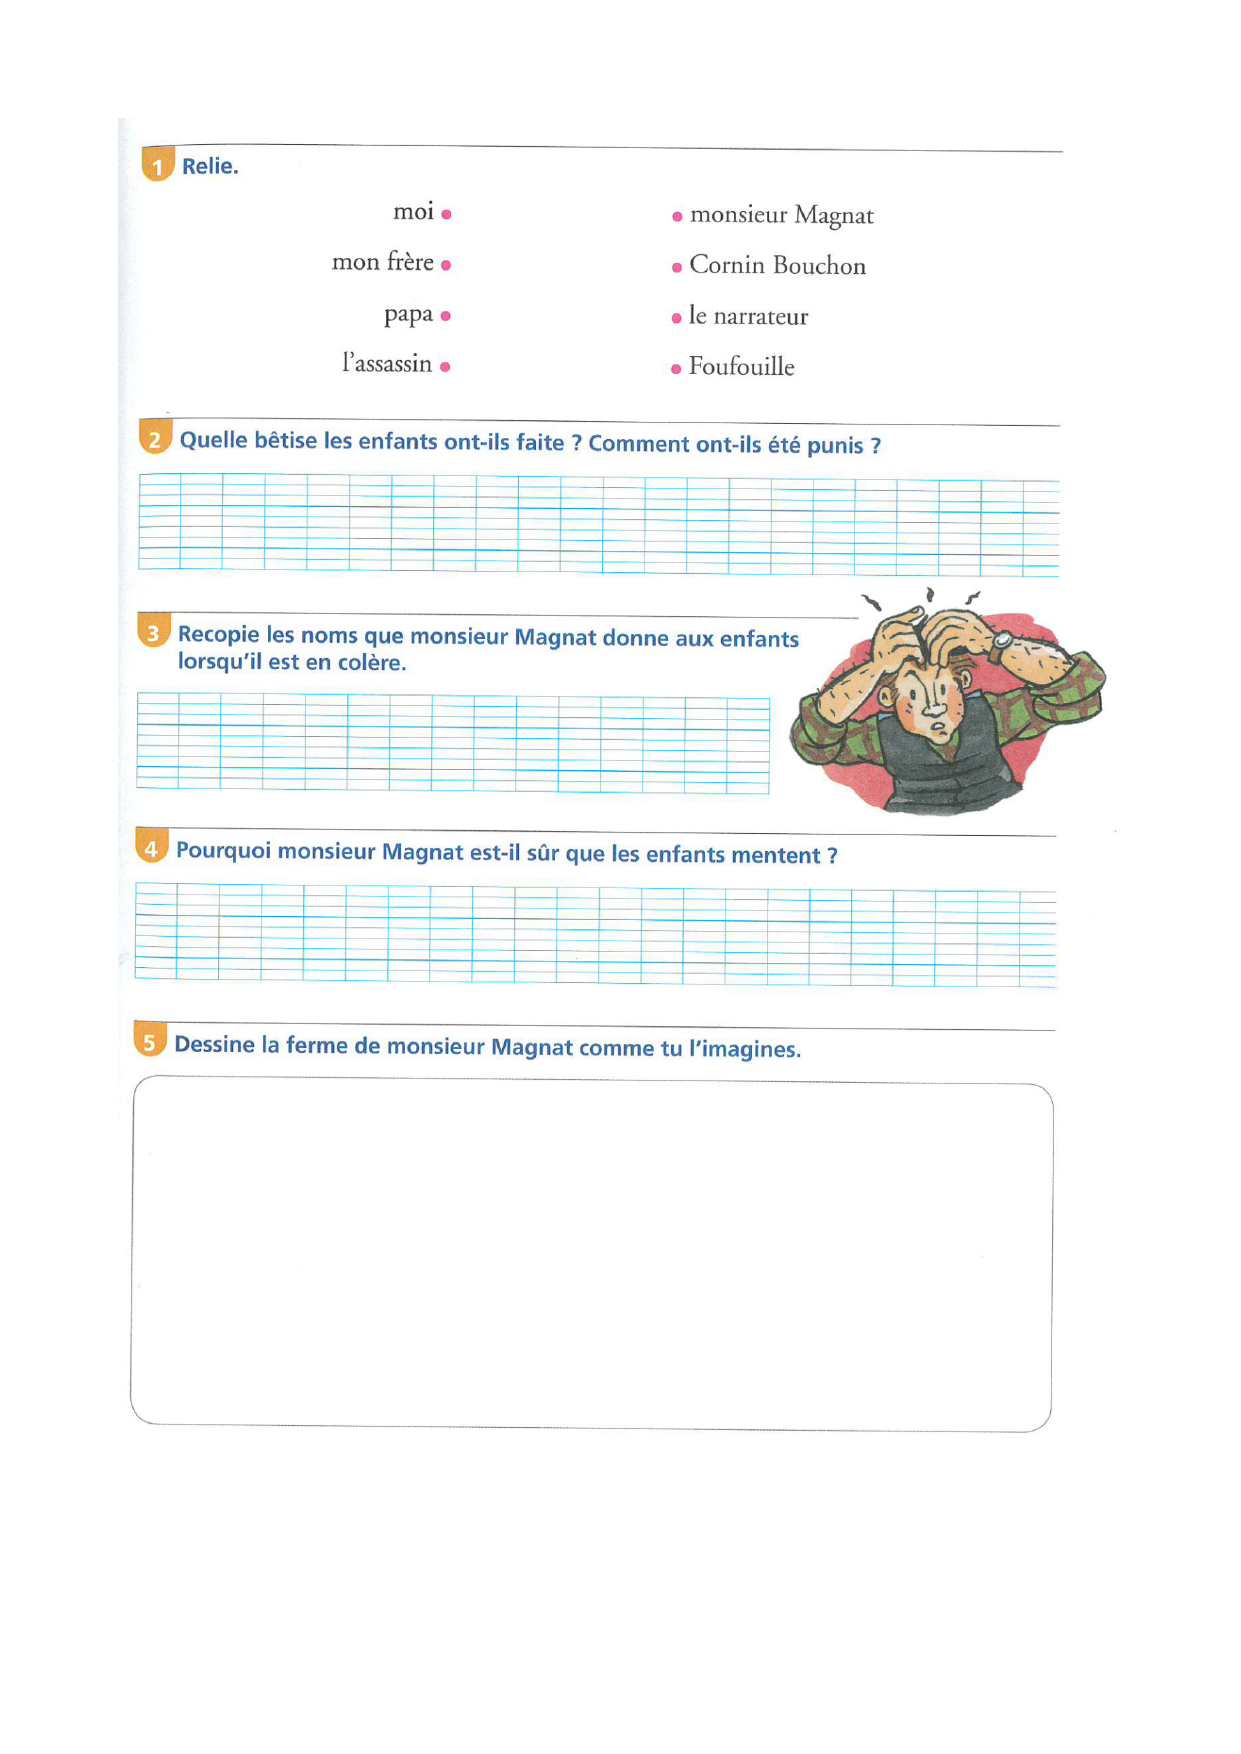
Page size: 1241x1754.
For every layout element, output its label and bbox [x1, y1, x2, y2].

picture [118, 118, 1123, 1445]
